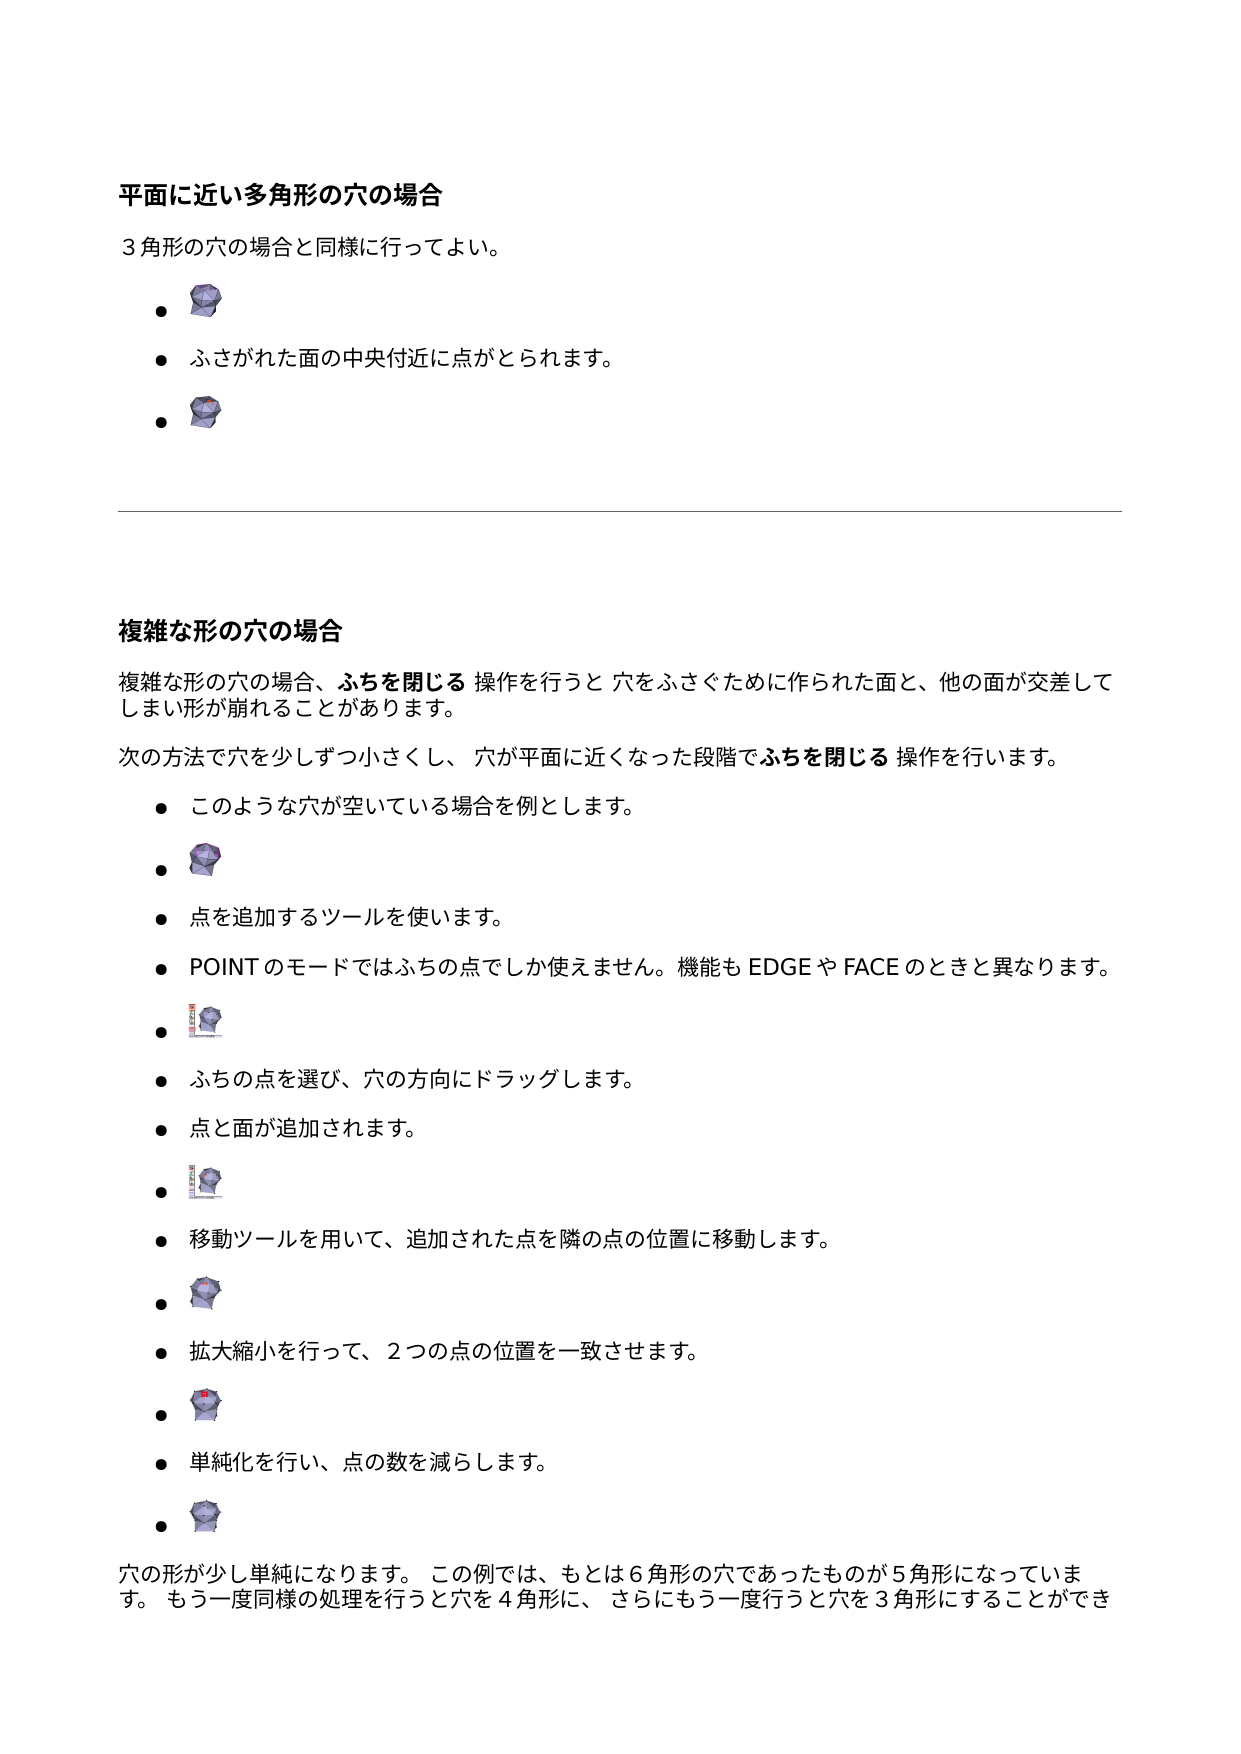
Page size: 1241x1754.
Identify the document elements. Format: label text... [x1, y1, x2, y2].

subtitle 平面に近い多角形の穴の場合 [118, 182, 1122, 211]
picture [188, 1004, 223, 1038]
list ふさがれた面の中央付近に点がとられます。 [153, 346, 1122, 372]
subtitle 複雑な形の穴の場合 [118, 617, 1122, 646]
text 穴の形が少し単純になります。 この例では、もとは６角形の穴であったものが５角形になっています。 もう一度同様の処理を行うと穴を４角形に、 さらにもう一度行うと穴を３角形にすることができ [118, 1562, 1122, 1613]
picture [188, 284, 223, 318]
picture [188, 1276, 223, 1310]
picture [188, 1388, 223, 1422]
text 次の方法で穴を少しずつ小さくし、 穴が平面に近くなった段階でふちを閉じる 操作を行います。 [118, 745, 1122, 770]
list 拡大縮小を行って、２つの点の位置を一致させます。 [153, 1339, 1122, 1364]
text 複雑な形の穴の場合、ふちを閉じる 操作を行うと 穴をふさぐために作られた面と、他の面が交差してしまい形が崩れることがあります。 [118, 670, 1122, 721]
picture [188, 1165, 223, 1199]
list POINTのモードではふちの点でしか使えません。機能もEDGEやFACEのときと異なります。 [153, 954, 1122, 981]
picture [188, 842, 223, 877]
picture [188, 1499, 223, 1533]
list このような穴が空いている場合を例とします。 [153, 794, 1122, 819]
list 点を追加するツールを使います。 [153, 905, 1122, 931]
list ふちの点を選び、穴の方向にドラッグします。 [153, 1067, 1122, 1092]
text ３角形の穴の場合と同様に行ってよい。 [118, 235, 1122, 261]
list 移動ツールを用いて、追加された点を隣の点の位置に移動します。 [153, 1227, 1122, 1253]
list 点と面が追加されます。 [153, 1116, 1122, 1142]
picture [188, 395, 223, 429]
list 単純化を行い、点の数を減らします。 [153, 1450, 1122, 1476]
